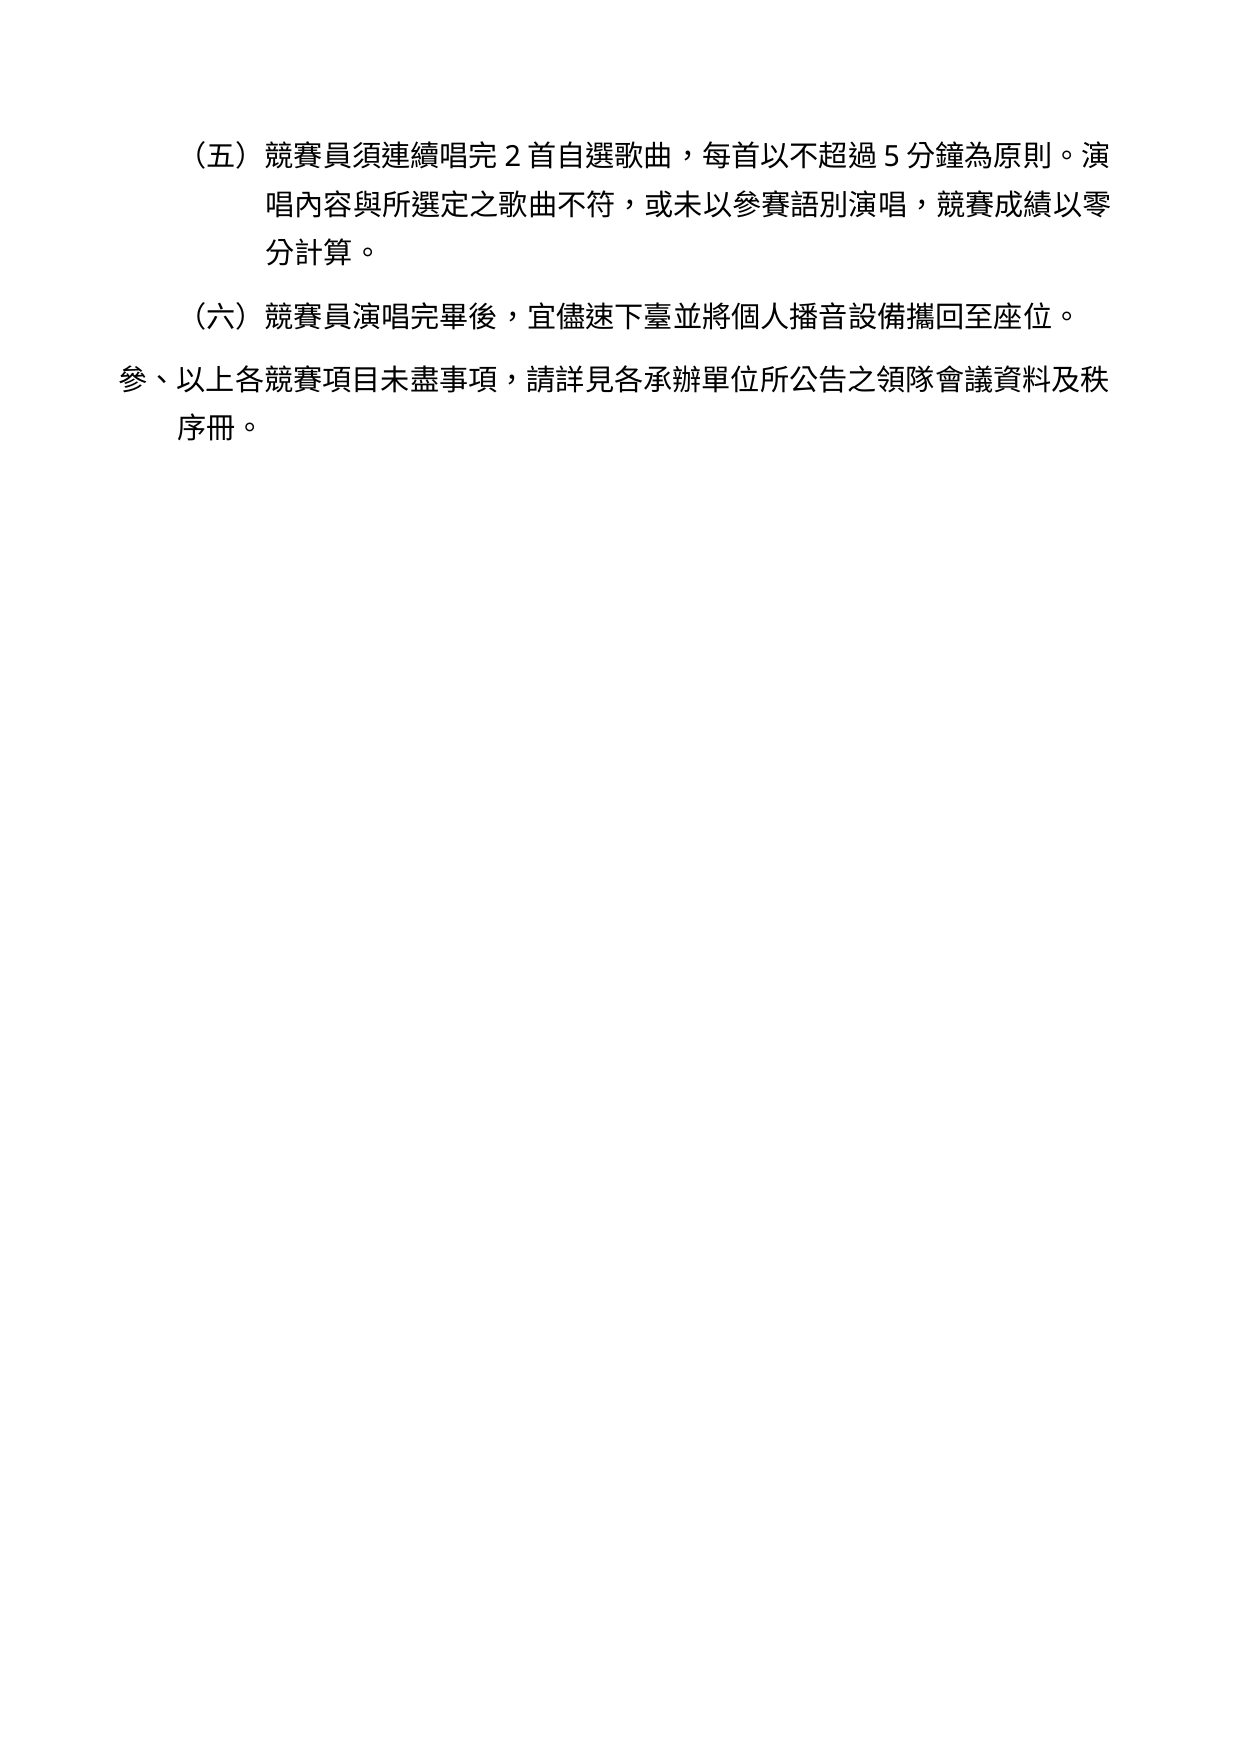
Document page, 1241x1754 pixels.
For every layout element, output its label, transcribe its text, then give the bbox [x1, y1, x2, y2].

text 參、以上各競賽項目未盡事項，請詳見各承辦單位所公告之領隊會議資料及秩序冊。 [118, 356, 1122, 447]
text （五）競賽員須連續唱完2首自選歌曲，每首以不超過5分鐘為原則。演唱內容與所選定之歌曲不符，或未以參賽語別演唱，競賽成績以零分計算。 [177, 133, 1122, 272]
text （六）競賽員演唱完畢後，宜儘速下臺並將個人播音設備攜回至座位。 [177, 293, 1122, 336]
